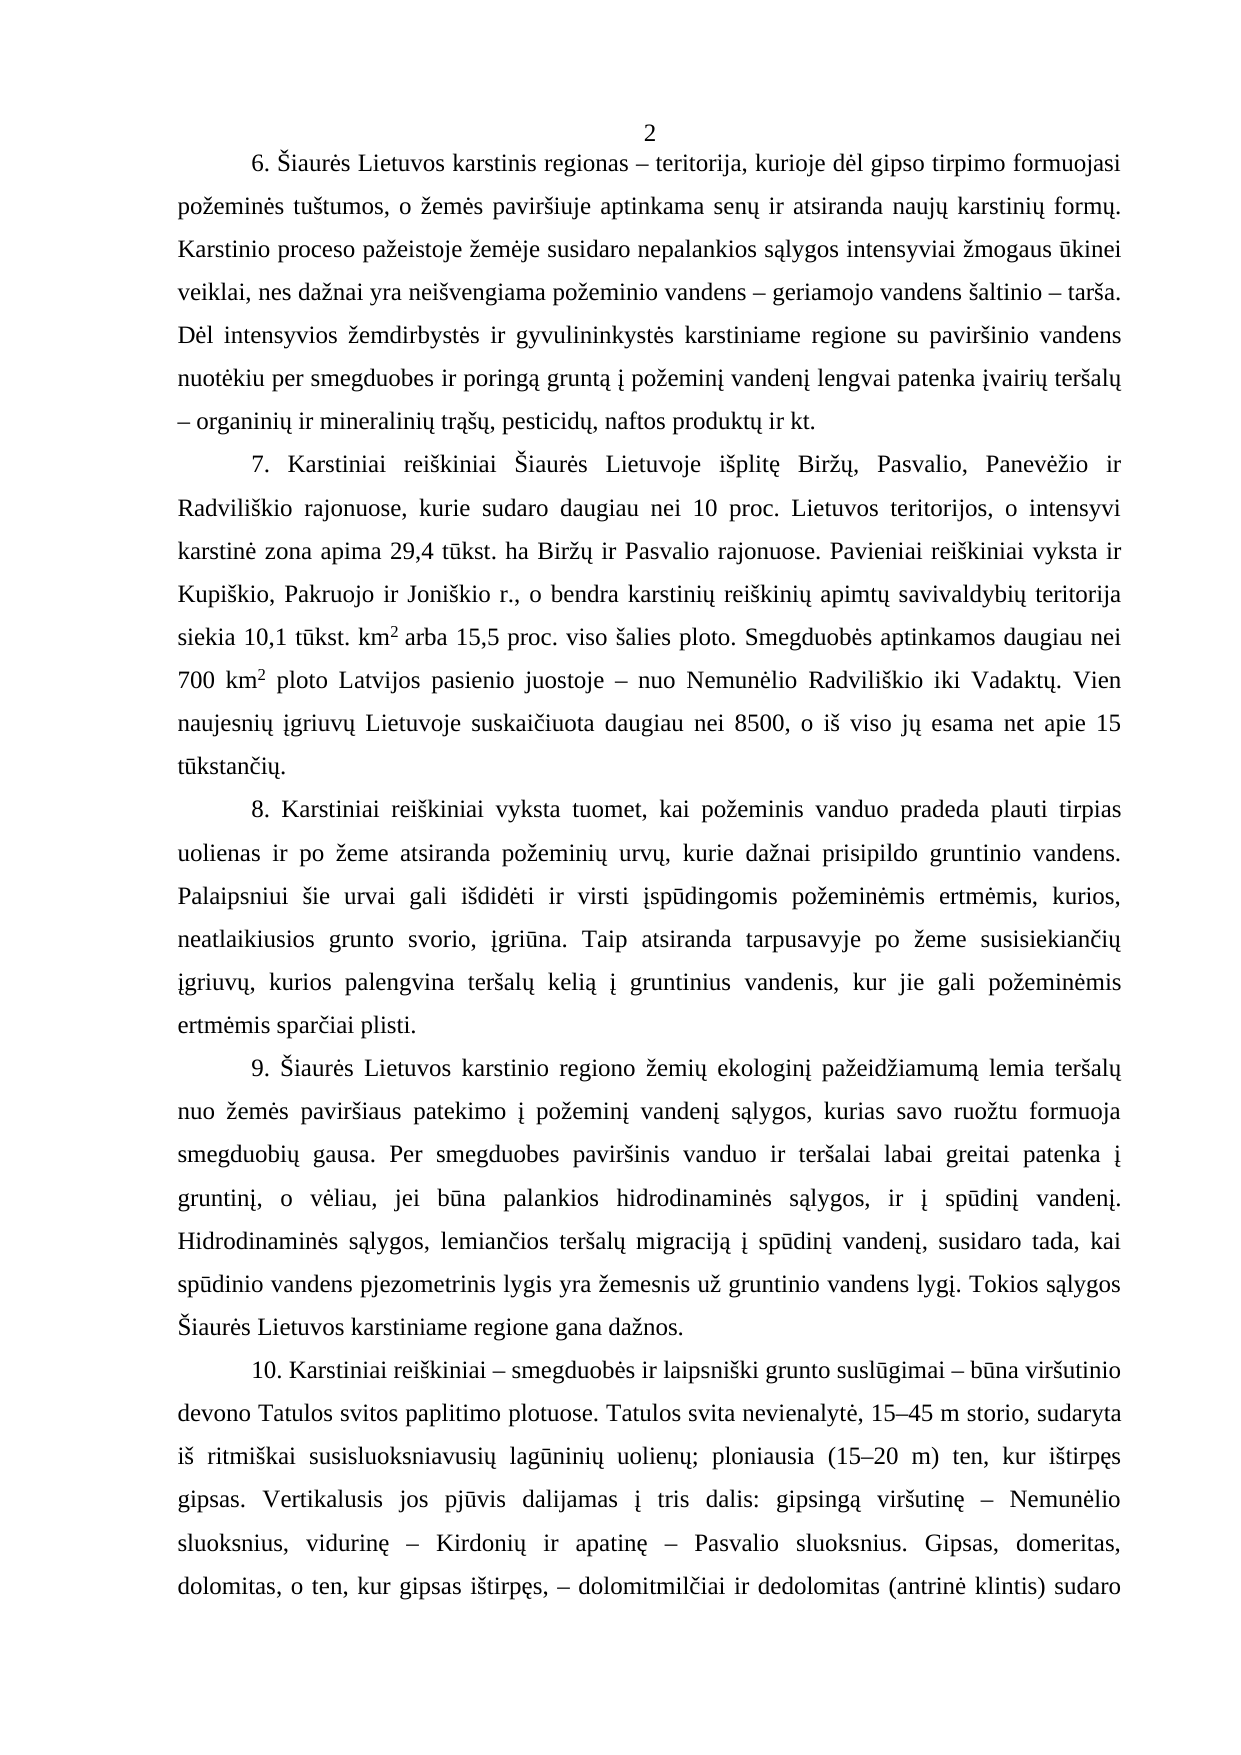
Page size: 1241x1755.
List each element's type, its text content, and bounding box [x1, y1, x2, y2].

text 6. Šiaurės Lietuvos karstinis regionas – teritorija, kurioje dėl gipso tirpimo formuojasi požeminės tuštumos, o žemės paviršiuje aptinkama senų ir atsiranda naujų karstinių formų. Karstinio proceso pažeistoje žemėje susidaro nepalankios sąlygos intensyviai žmogaus ūkinei veiklai, nes dažnai yra neišvengiama požeminio vandens – geriamojo vandens šaltinio – tarša. Dėl intensyvios žemdirbystės ir gyvulininkystės karstiniame regione su paviršinio vandens nuotėkiu per smegduobes ir poringą gruntą į požeminį vandenį lengvai patenka įvairių teršalų – organinių ir mineralinių trąšų, pesticidų, naftos produktų ir kt. [177, 148, 1122, 435]
text 10. Karstiniai reiškiniai – smegduobės ir laipsniški grunto suslūgimai – būna viršutinio devono Tatulos svitos paplitimo plotuose. Tatulos svita nevienalytė, 15–45 m storio, sudaryta iš ritmiškai susisluoksniavusių lagūninių uolienų; ploniausia (15–20 m) ten, kur ištirpęs gipsas. Vertikalusis jos pjūvis dalijamas į tris dalis: gipsingą viršutinę – Nemunėlio sluoksnius, vidurinę – Kirdonių ir apatinę – Pasvalio sluoksnius. Gipsas, domeritas, dolomitas, o ten, kur gipsas ištirpęs, – dolomitmilčiai ir dedolomitas (antrinė klintis) sudaro [177, 1355, 1122, 1599]
text 9. Šiaurės Lietuvos karstinio regiono žemių ekologinį pažeidžiamumą lemia teršalų nuo žemės paviršiaus patekimo į požeminį vandenį sąlygos, kurias savo ruožtu formuoja smegduobių gausa. Per smegduobes paviršinis vanduo ir teršalai labai greitai patenka į gruntinį, o vėliau, jei būna palankios hidrodinaminės sąlygos, ir į spūdinį vandenį. Hidrodinaminės sąlygos, lemiančios teršalų migraciją į spūdinį vandenį, susidaro tada, kai spūdinio vandens pjezometrinis lygis yra žemesnis už gruntinio vandens lygį. Tokios sąlygos Šiaurės Lietuvos karstiniame regione gana dažnos. [177, 1053, 1122, 1341]
text 8. Karstiniai reiškiniai vyksta tuomet, kai požeminis vanduo pradeda plauti tirpias uolienas ir po žeme atsiranda požeminių urvų, kurie dažnai prisipildo gruntinio vandens. Palaipsniui šie urvai gali išdidėti ir virsti įspūdingomis požeminėmis ertmėmis, kurios, neatlaikiusios grunto svorio, įgriūna. Taip atsiranda tarpusavyje po žeme susisiekiančių įgriuvų, kurios palengvina teršalų kelią į gruntinius vandenis, kur jie gali požeminėmis ertmėmis sparčiai plisti. [177, 794, 1122, 1039]
text 7. Karstiniai reiškiniai Šiaurės Lietuvoje išplitę Biržų, Pasvalio, Panevėžio ir Radviliškio rajonuose, kurie sudaro daugiau nei 10 proc. Lietuvos teritorijos, o intensyvi karstinė zona apima 29,4 tūkst. ha Biržų ir Pasvalio rajonuose. Pavieniai reiškiniai vyksta ir Kupiškio, Pakruojo ir Joniškio r., o bendra karstinių reiškinių apimtų savivaldybių teritorija siekia 10,1 tūkst. km2 arba 15,5 proc. viso šalies ploto. Smegduobės aptinkamos daugiau nei 700 km2 ploto Latvijos pasienio juostoje – nuo Nemunėlio Radviliškio iki Vadaktų. Vien naujesnių įgriuvų Lietuvoje suskaičiuota daugiau nei 8500, o iš viso jų esama net apie 15 tūkstančių. [177, 449, 1122, 780]
